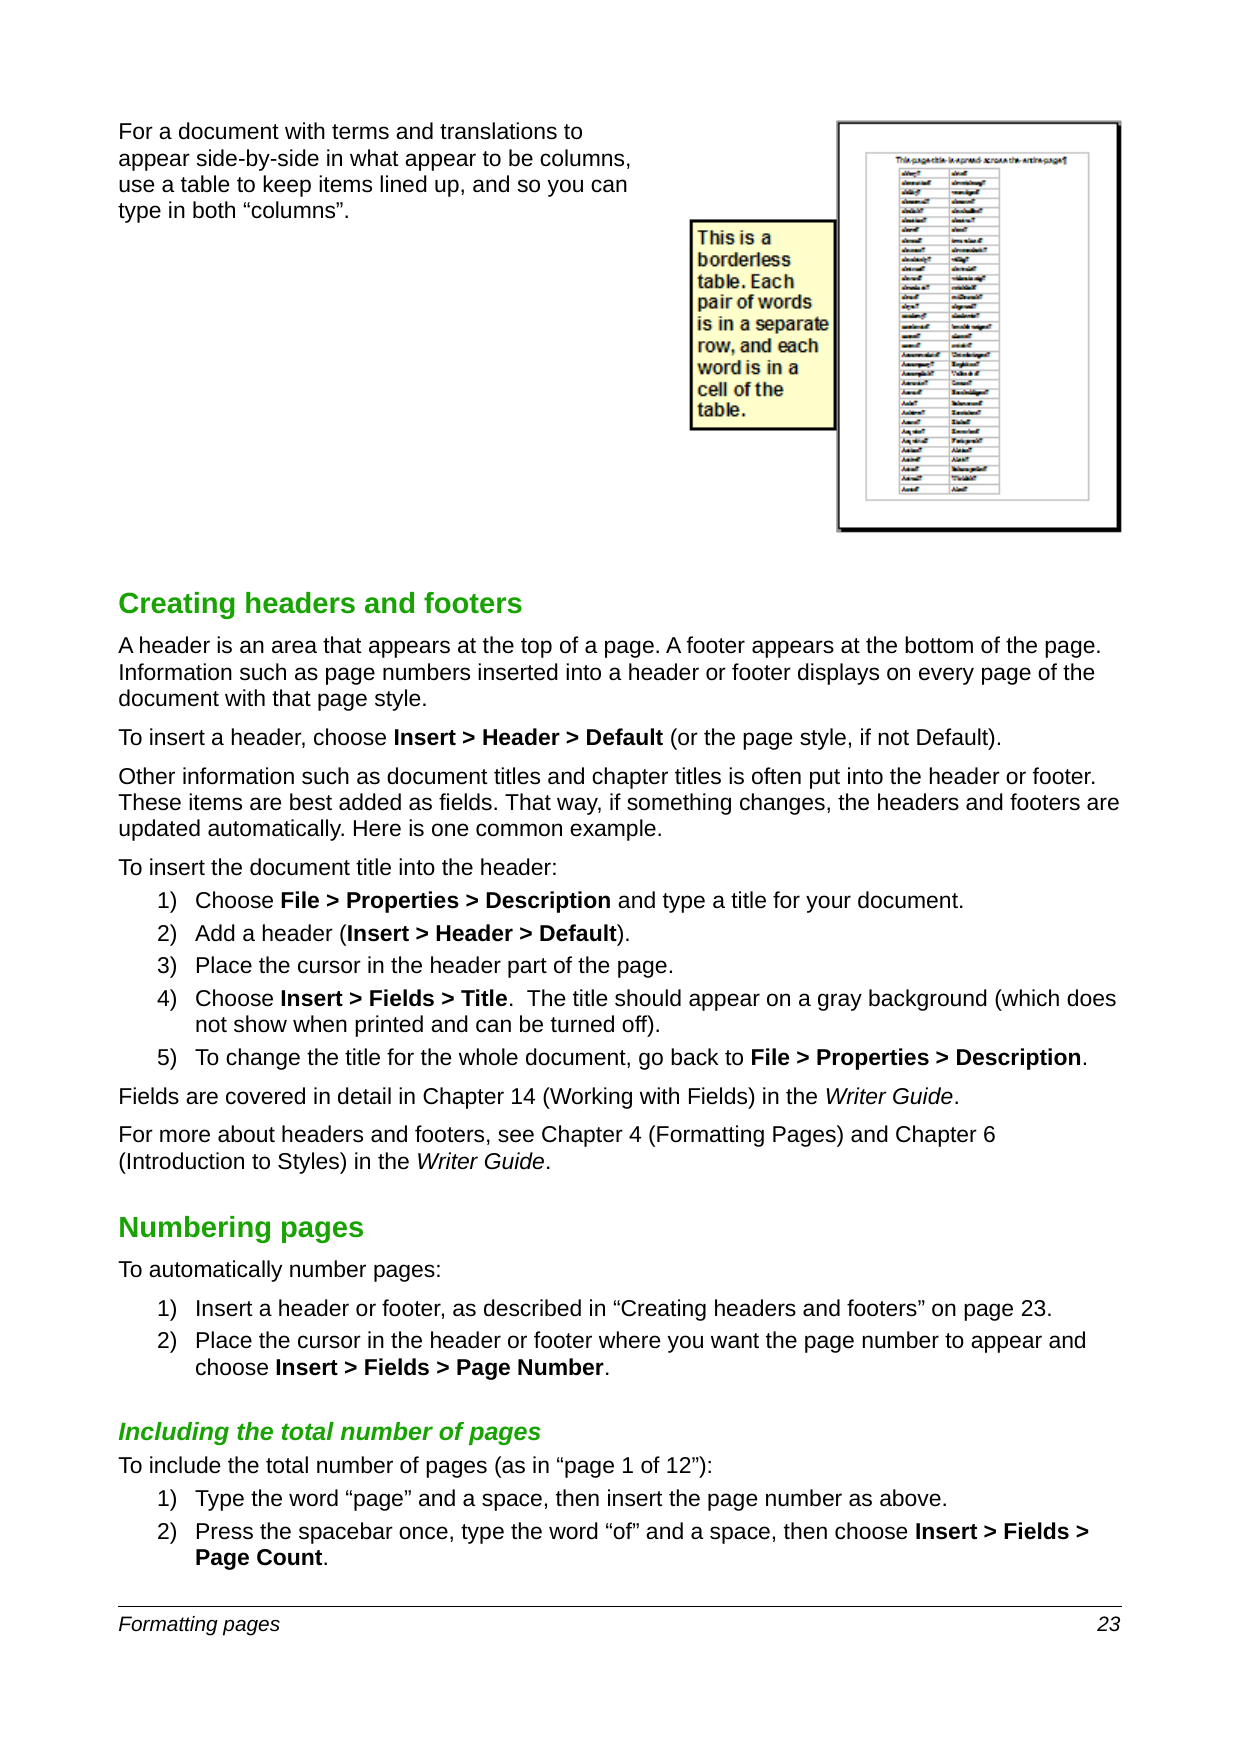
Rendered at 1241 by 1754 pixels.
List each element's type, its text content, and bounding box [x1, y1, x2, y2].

list To change the title for the whole document, go back to File > Properties > Description. [177, 1044, 1122, 1070]
table_cell For a document with terms and translations to appear side-by-side in what appear to be columns, use a table to keep items lined up, and so you can type in both “columns”. [118, 118, 651, 563]
text To insert a header, choose Insert > Header > Default (or the page style, if not Default). [118, 724, 1122, 750]
text Fields are covered in detail in Chapter 14 (Working with Fields) in the Writer Guide. [118, 1083, 1122, 1109]
subtitle Including the total number of pages [118, 1417, 1122, 1446]
picture [687, 118, 1126, 534]
subtitle Numbering pages [118, 1210, 1122, 1243]
text For more about headers and footers, see Chapter 4 (Formatting Pages) and Chapter 6 (Introduction to Styles) in the Writer Guide. [118, 1121, 1122, 1174]
subtitle Creating headers and footers [118, 586, 1122, 620]
table_cell [651, 118, 1126, 563]
text Other information such as document titles and chapter titles is often put into the header or footer. These items are best added as fields. That way, if something changes, the headers and footers are updated automatically. Here is one common example. [118, 763, 1122, 842]
list Place the cursor in the header part of the page. [177, 952, 1122, 978]
list To insert the document title into the header: [118, 854, 1122, 881]
list To include the total number of pages (as in “page 1 of 12”): [118, 1452, 1122, 1479]
list Press the spacebar once, type the word “of” and a space, then choose Insert > Fields > Page Count. [177, 1518, 1122, 1570]
text A header is an area that appears at the top of a page. A footer appears at the bottom of the page. Information such as page numbers inserted into a header or footer displays on every page of the document with that page style. [118, 632, 1122, 711]
list Choose Insert > Fields > Title. The title should appear on a gray background (which does not show when printed and can be turned off). [177, 985, 1122, 1037]
text To automatically number pages: [118, 1256, 1122, 1282]
list Type the word “page” and a space, then insert the page number as above. [177, 1485, 1122, 1511]
list Insert a header or footer, as described in “Creating headers and footers” on page 23. [177, 1294, 1122, 1321]
list Choose File > Properties > Description and type a title for your document. [177, 887, 1122, 913]
list Place the cursor in the header or footer where you want the page number to appear and choose Insert > Fields > Page Number. [177, 1327, 1122, 1380]
list Add a header (Insert > Header > Default). [177, 919, 1122, 946]
